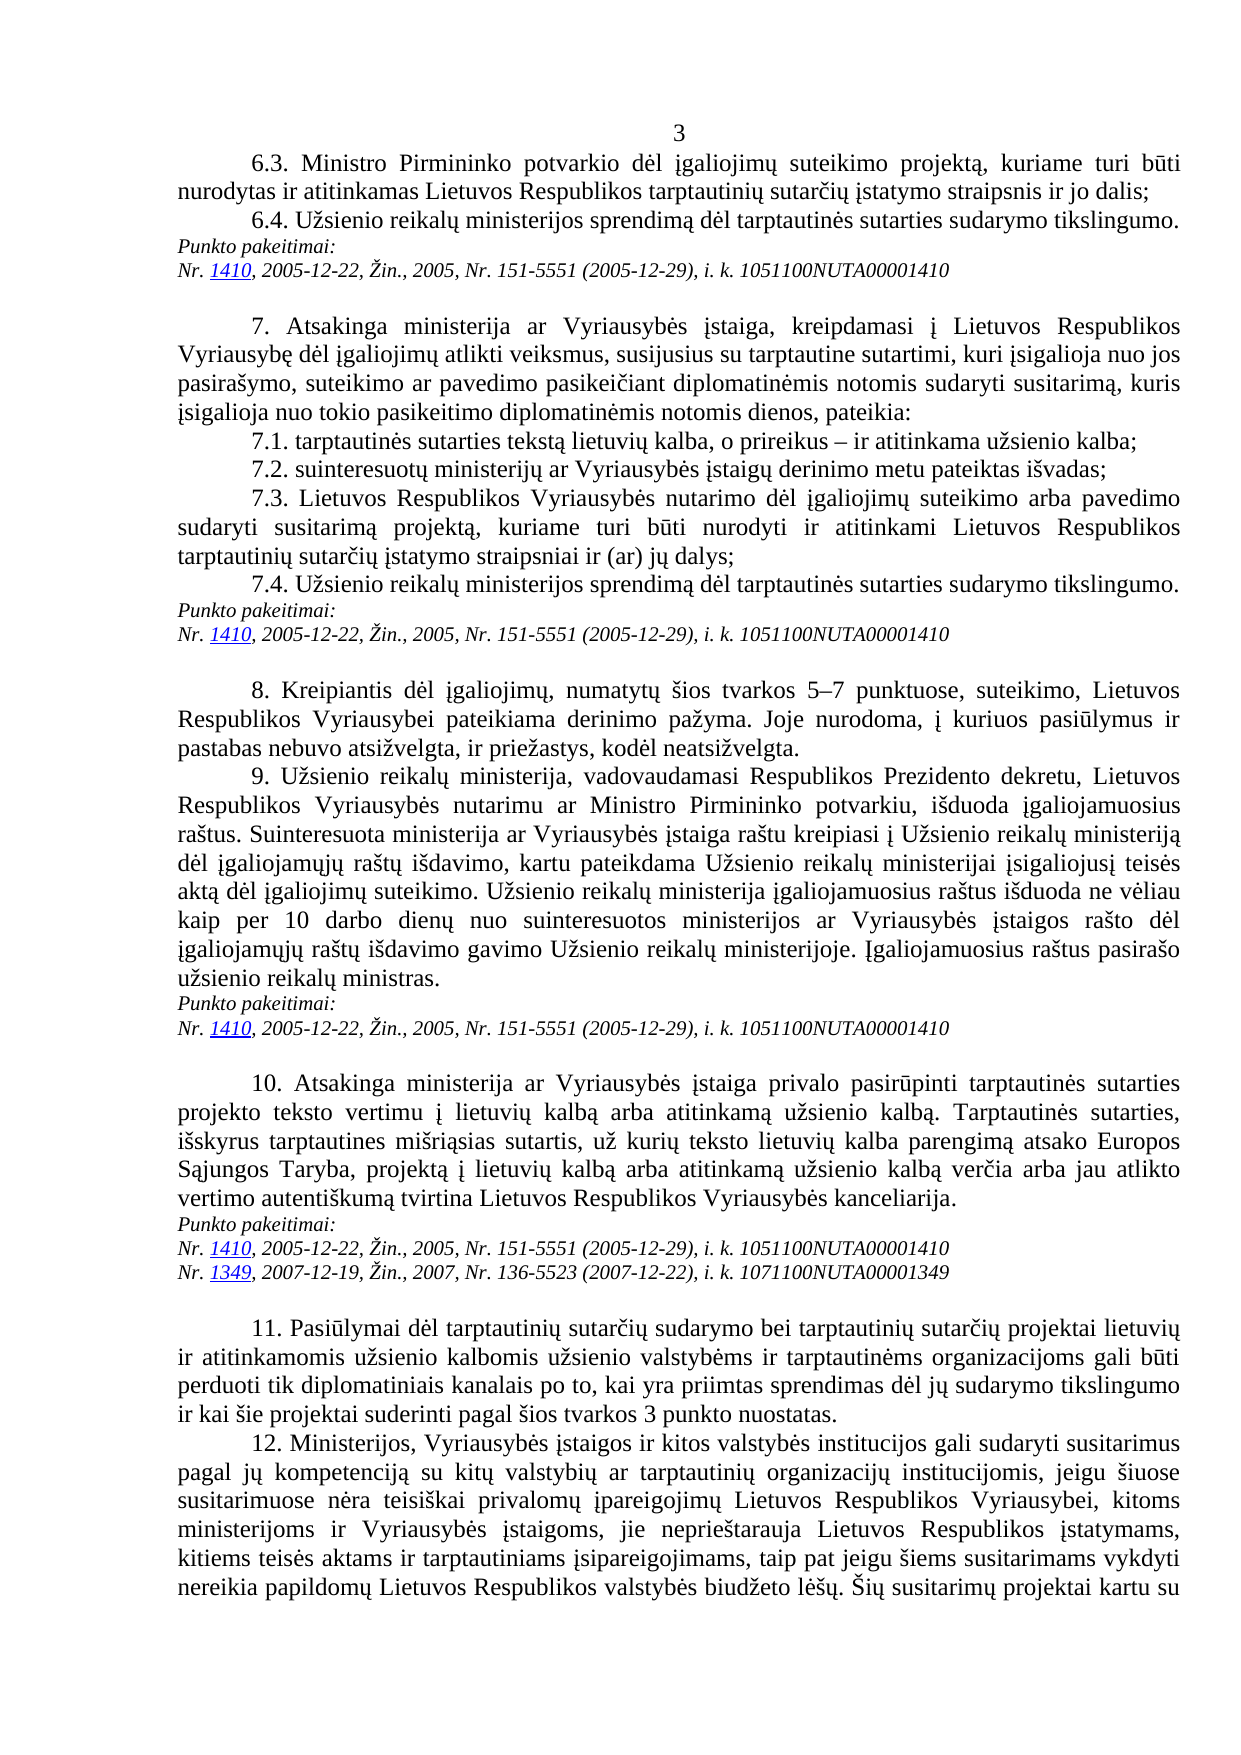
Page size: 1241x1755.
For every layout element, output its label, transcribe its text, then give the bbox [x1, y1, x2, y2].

text 10. Atsakinga ministerija ar Vyriausybės įstaiga privalo pasirūpinti tarptautinės sutarties projekto teksto vertimu į lietuvių kalbą arba atitinkamą užsienio kalbą. Tarptautinės sutarties, išskyrus tarptautines mišriąsias sutartis, už kurių teksto lietuvių kalba parengimą atsako Europos Sąjungos Taryba, projektą į lietuvių kalbą arba atitinkamą užsienio kalbą verčia arba jau atlikto vertimo autentiškumą tvirtina Lietuvos Respublikos Vyriausybės kanceliarija. [177, 1068, 1181, 1212]
text Punkto pakeitimai: [177, 598, 1181, 622]
text 7.4. Užsienio reikalų ministerijos sprendimą dėl tarptautinės sutarties sudarymo tikslingumo. [177, 569, 1181, 598]
text 11. Pasiūlymai dėl tarptautinių sutarčių sudarymo bei tarptautinių sutarčių projektai lietuvių ir atitinkamomis užsienio kalbomis užsienio valstybėms ir tarptautinėms organizacijoms gali būti perduoti tik diplomatiniais kanalais po to, kai yra priimtas sprendimas dėl jų sudarymo tikslingumo ir kai šie projektai suderinti pagal šios tvarkos 3 punkto nuostatas. [177, 1313, 1181, 1428]
text Punkto pakeitimai: [177, 1212, 1181, 1236]
text 7.1. tarptautinės sutarties tekstą lietuvių kalba, o prireikus – ir atitinkama užsienio kalba; [177, 426, 1181, 454]
text 6.3. Ministro Pirmininko potvarkio dėl įgaliojimų suteikimo projektą, kuriame turi būti nurodytas ir atitinkamas Lietuvos Respublikos tarptautinių sutarčių įstatymo straipsnis ir jo dalis; [177, 148, 1181, 205]
text 7.2. suinteresuotų ministerijų ar Vyriausybės įstaigų derinimo metu pateiktas išvadas; [177, 454, 1181, 483]
text 7. Atsakinga ministerija ar Vyriausybės įstaiga, kreipdamasi į Lietuvos Respublikos Vyriausybę dėl įgaliojimų atlikti veiksmus, susijusius su tarptautine sutartimi, kuri įsigalioja nuo jos pasirašymo, suteikimo ar pavedimo pasikeičiant diplomatinėmis notomis sudaryti susitarimą, kuris įsigalioja nuo tokio pasikeitimo diplomatinėmis notomis dienos, pateikia: [177, 311, 1181, 426]
text Punkto pakeitimai: [177, 234, 1181, 258]
text Nr. 1410, 2005-12-22, Žin., 2005, Nr. 151-5551 (2005-12-29), i. k. 1051100NUTA00001410 [177, 258, 1181, 282]
text 7.3. Lietuvos Respublikos Vyriausybės nutarimo dėl įgaliojimų suteikimo arba pavedimo sudaryti susitarimą projektą, kuriame turi būti nurodyti ir atitinkami Lietuvos Respublikos tarptautinių sutarčių įstatymo straipsniai ir (ar) jų dalys; [177, 483, 1181, 569]
text Nr. 1410, 2005-12-22, Žin., 2005, Nr. 151-5551 (2005-12-29), i. k. 1051100NUTA00001410 [177, 622, 1181, 646]
text 8. Kreipiantis dėl įgaliojimų, numatytų šios tvarkos 5–7 punktuose, suteikimo, Lietuvos Respublikos Vyriausybei pateikiama derinimo pažyma. Joje nurodoma, į kuriuos pasiūlymus ir pastabas nebuvo atsižvelgta, ir priežastys, kodėl neatsižvelgta. [177, 675, 1181, 761]
text Nr. 1410, 2005-12-22, Žin., 2005, Nr. 151-5551 (2005-12-29), i. k. 1051100NUTA00001410 [177, 1015, 1181, 1039]
text 6.4. Užsienio reikalų ministerijos sprendimą dėl tarptautinės sutarties sudarymo tikslingumo. [177, 205, 1181, 234]
text 12. Ministerijos, Vyriausybės įstaigos ir kitos valstybės institucijos gali sudaryti susitarimus pagal jų kompetenciją su kitų valstybių ar tarptautinių organizacijų institucijomis, jeigu šiuose susitarimuose nėra teisiškai privalomų įpareigojimų Lietuvos Respublikos Vyriausybei, kitoms ministerijoms ir Vyriausybės įstaigoms, jie neprieštarauja Lietuvos Respublikos įstatymams, kitiems teisės aktams ir tarptautiniams įsipareigojimams, taip pat jeigu šiems susitarimams vykdyti nereikia papildomų Lietuvos Respublikos valstybės biudžeto lėšų. Šių susitarimų projektai kartu su [177, 1428, 1181, 1600]
text Punkto pakeitimai: [177, 991, 1181, 1015]
text Nr. 1349, 2007-12-19, Žin., 2007, Nr. 136-5523 (2007-12-22), i. k. 1071100NUTA00001349 [177, 1260, 1181, 1284]
text 9. Užsienio reikalų ministerija, vadovaudamasi Respublikos Prezidento dekretu, Lietuvos Respublikos Vyriausybės nutarimu ar Ministro Pirmininko potvarkiu, išduoda įgaliojamuosius raštus. Suinteresuota ministerija ar Vyriausybės įstaiga raštu kreipiasi į Užsienio reikalų ministeriją dėl įgaliojamųjų raštų išdavimo, kartu pateikdama Užsienio reikalų ministerijai įsigaliojusį teisės aktą dėl įgaliojimų suteikimo. Užsienio reikalų ministerija įgaliojamuosius raštus išduoda ne vėliau kaip per 10 darbo dienų nuo suinteresuotos ministerijos ar Vyriausybės įstaigos rašto dėl įgaliojamųjų raštų išdavimo gavimo Užsienio reikalų ministerijoje. Įgaliojamuosius raštus pasirašo užsienio reikalų ministras. [177, 761, 1181, 991]
text Nr. 1410, 2005-12-22, Žin., 2005, Nr. 151-5551 (2005-12-29), i. k. 1051100NUTA00001410 [177, 1236, 1181, 1260]
